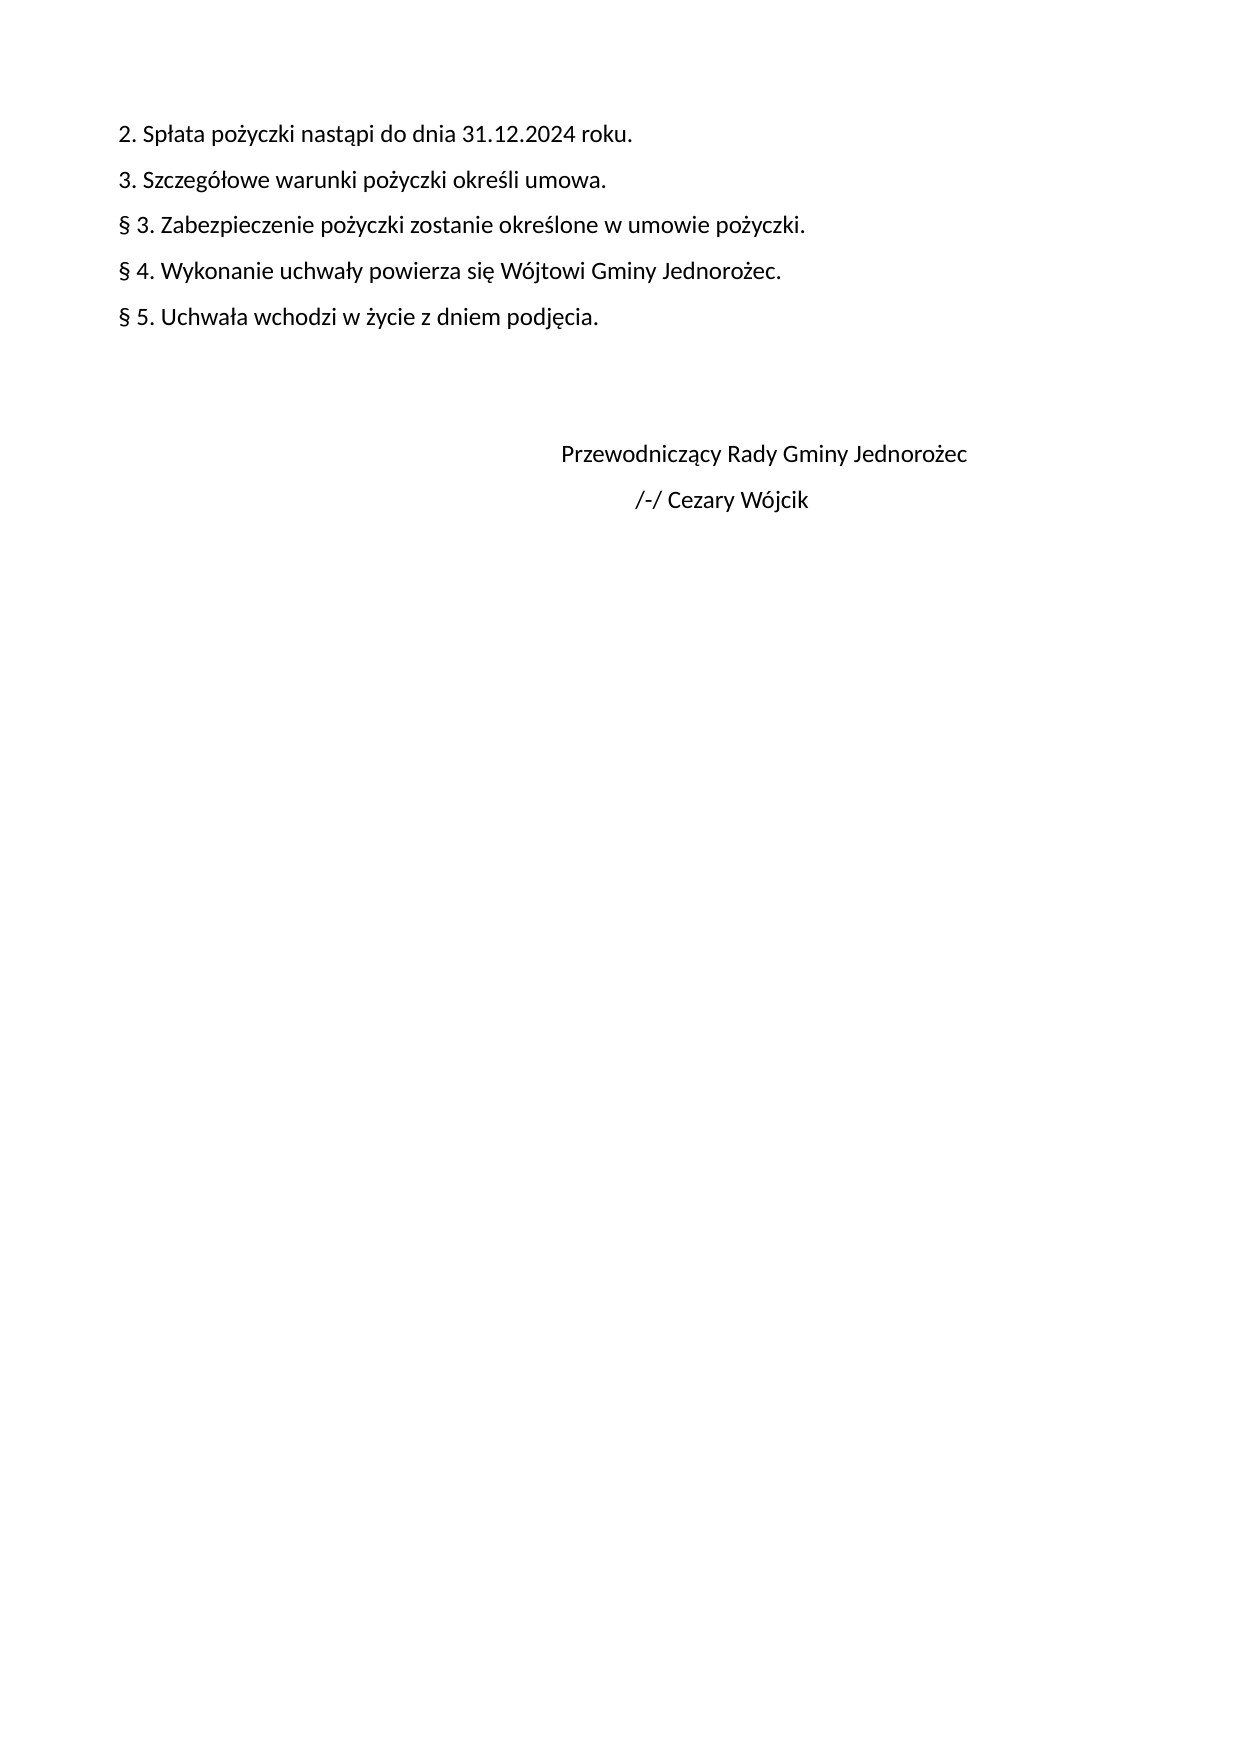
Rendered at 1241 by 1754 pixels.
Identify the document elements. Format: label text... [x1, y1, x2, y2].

text Przewodniczący Rady Gminy Jednorożec [487, 438, 1122, 469]
text § 5. Uchwała wchodzi w życie z dniem podjęcia. [118, 301, 1122, 332]
text § 3. Zabezpieczenie pożyczki zostanie określone w umowie pożyczki. [118, 209, 1122, 240]
text 3. Szczegółowe warunki pożyczki określi umowa. [118, 164, 1122, 194]
text § 4. Wykonanie uchwały powierza się Wójtowi Gminy Jednorożec. [118, 255, 1122, 286]
text 2. Spłata pożyczki nastąpi do dnia 31.12.2024 roku. [118, 118, 1122, 149]
text /-/ Cezary Wójcik [635, 484, 1122, 514]
